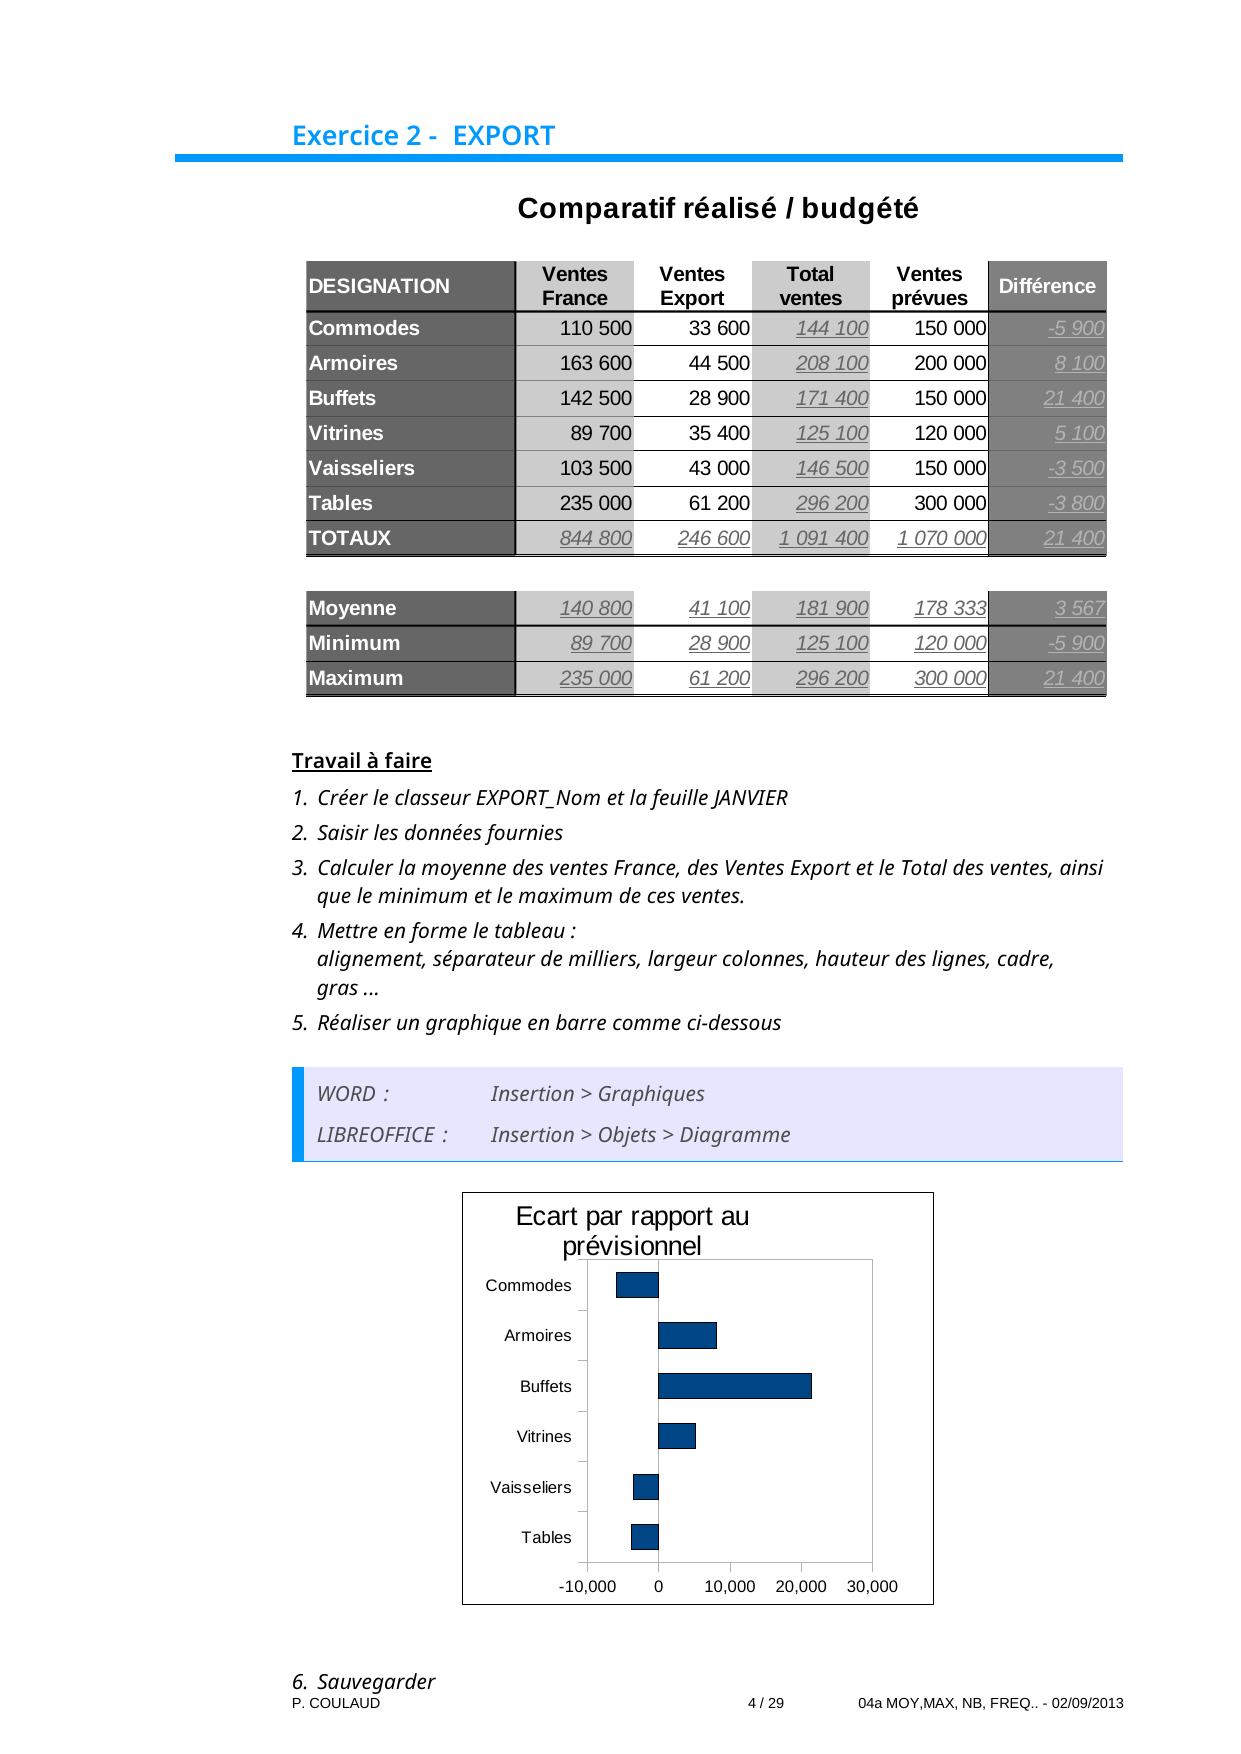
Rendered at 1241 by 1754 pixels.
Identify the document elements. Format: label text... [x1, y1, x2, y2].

text WORD : Insertion > Graphiques [304, 1067, 1123, 1108]
text LIBREOFFICE : Insertion > Objets > Diagramme [304, 1108, 1123, 1161]
list Mettre en forme le tableau : alignement, séparateur de milliers, largeur colonnes, hauteur des lignes, cadre, gras ... [292, 916, 1123, 1001]
list Créer le classeur EXPORT_Nom et la feuille JANVIER [292, 783, 1123, 811]
subtitle Travail à faire [292, 746, 1123, 774]
list Sauvegarder [292, 1667, 1123, 1695]
list Calculer la moyenne des ventes France, des Ventes Export et le Total des ventes, ainsi que le minimum et le maximum de ces ventes. [292, 852, 1123, 909]
list Réaliser un graphique en barre comme ci-dessous [292, 1008, 1123, 1065]
subtitle EXPORT [175, 117, 1123, 154]
list Saisir les données fournies [292, 818, 1123, 846]
